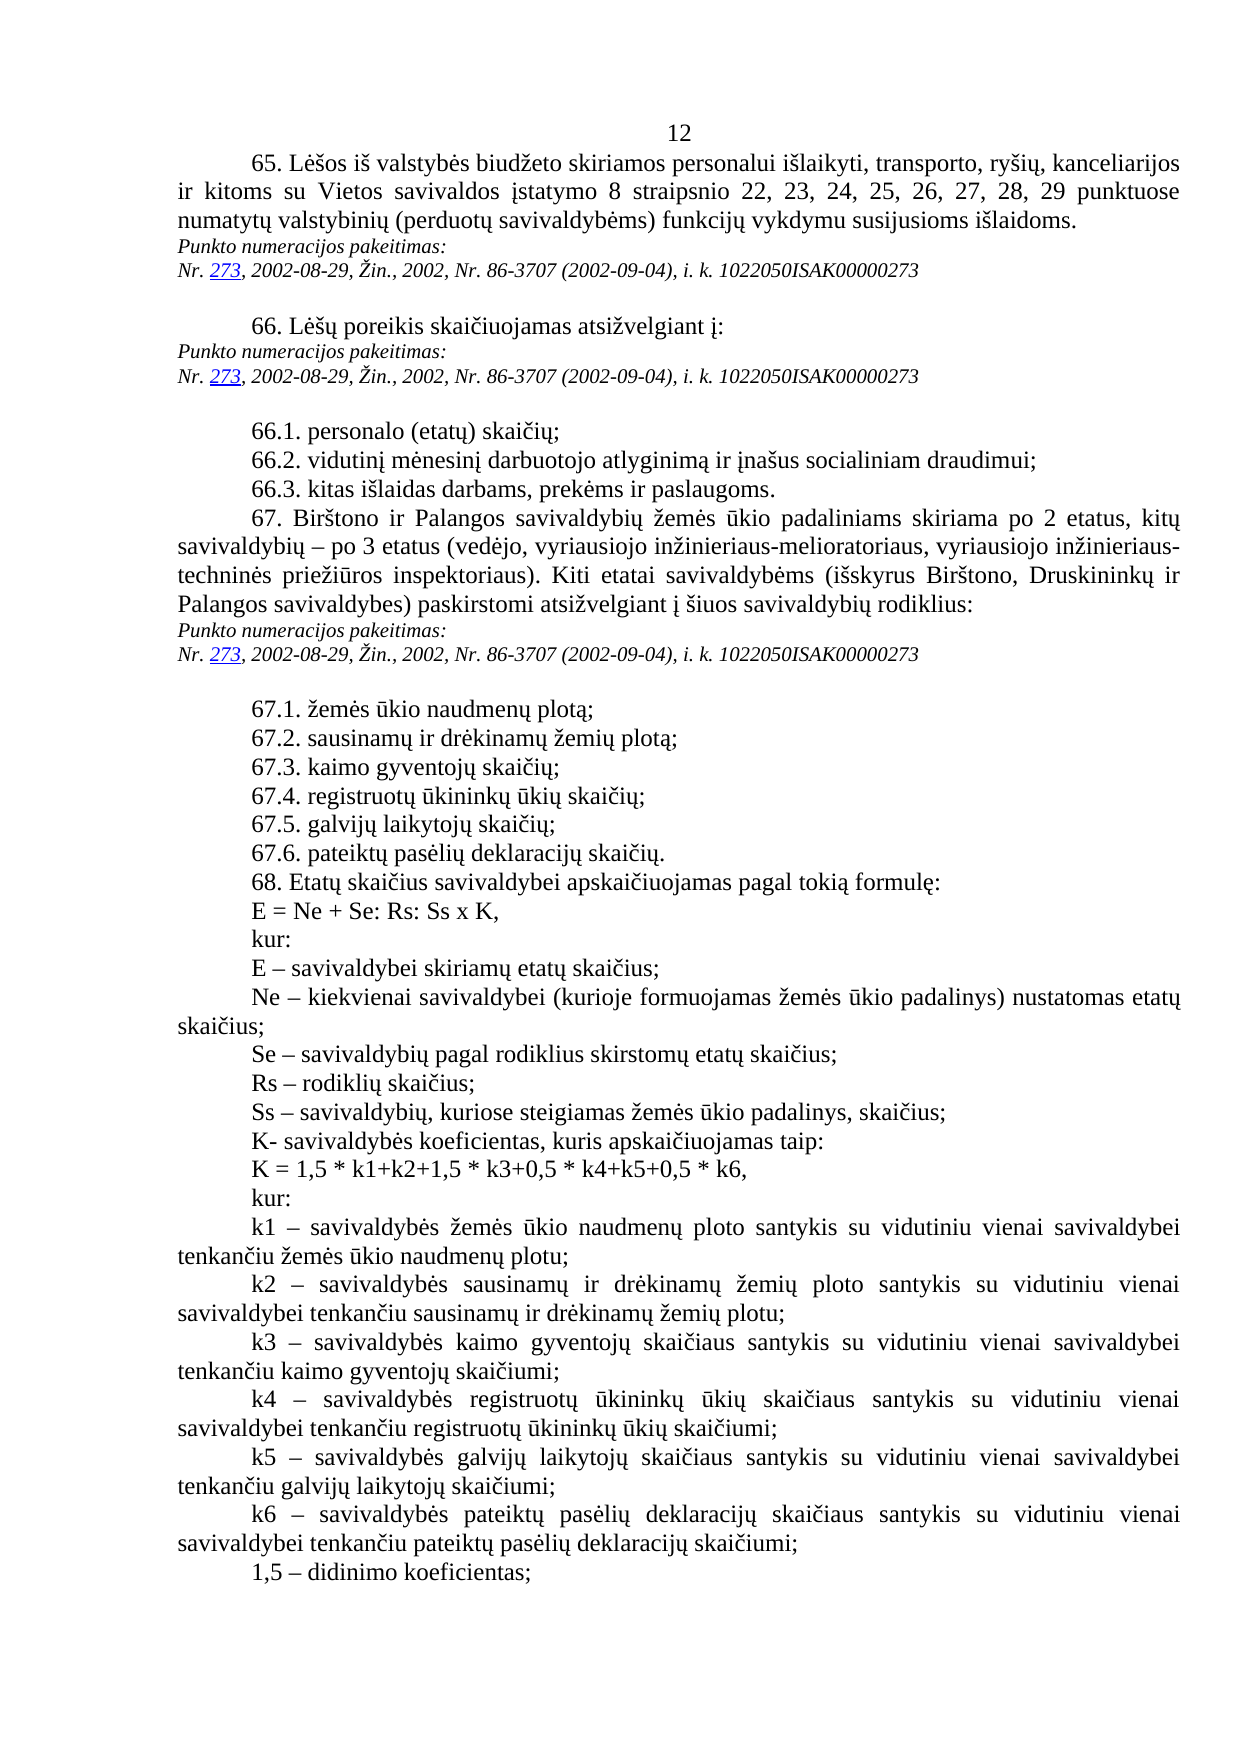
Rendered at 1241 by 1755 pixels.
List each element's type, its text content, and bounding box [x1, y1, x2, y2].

text Rs – rodiklių skaičius; [177, 1068, 1181, 1097]
text E – savivaldybei skiriamų etatų skaičius; [177, 953, 1181, 982]
text K- savivaldybės koeficientas, kuris apskaičiuojamas taip: [177, 1126, 1181, 1154]
text E = Ne + Se: Rs: Ss x K, [177, 896, 1181, 924]
text k6 – savivaldybės pateiktų pasėlių deklaracijų skaičiaus santykis su vidutiniu vienai savivaldybei tenkančiu pateiktų pasėlių deklaracijų skaičiumi; [177, 1499, 1181, 1557]
text 65. Lėšos iš valstybės biudžeto skiriamos personalui išlaikyti, transporto, ryšių, kanceliarijos ir kitoms su Vietos savivaldos įstatymo 8 straipsnio 22, 23, 24, 25, 26, 27, 28, 29 punktuose numatytų valstybinių (perduotų savivaldybėms) funkcijų vykdymu susijusioms išlaidoms. [177, 148, 1181, 234]
text 67.6. pateiktų pasėlių deklaracijų skaičių. [177, 838, 1181, 867]
text k2 – savivaldybės sausinamų ir drėkinamų žemių ploto santykis su vidutiniu vienai savivaldybei tenkančiu sausinamų ir drėkinamų žemių plotu; [177, 1269, 1181, 1327]
text K = 1,5 * k1+k2+1,5 * k3+0,5 * k4+k5+0,5 * k6, [177, 1154, 1181, 1183]
text 67. Birštono ir Palangos savivaldybių žemės ūkio padaliniams skiriama po 2 etatus, kitų savivaldybių – po 3 etatus (vedėjo, vyriausiojo inžinieriaus-melioratoriaus, vyriausiojo inžinieriaus-techninės priežiūros inspektoriaus). Kiti etatai savivaldybėms (išskyrus Birštono, Druskininkų ir Palangos savivaldybes) paskirstomi atsižvelgiant į šiuos savivaldybių rodiklius: [177, 503, 1181, 618]
text Ss – savivaldybių, kuriose steigiamas žemės ūkio padalinys, skaičius; [177, 1097, 1181, 1126]
text Se – savivaldybių pagal rodiklius skirstomų etatų skaičius; [177, 1039, 1181, 1068]
text Nr. 273, 2002-08-29, Žin., 2002, Nr. 86-3707 (2002-09-04), i. k. 1022050ISAK00000273 [177, 363, 1181, 388]
text k3 – savivaldybės kaimo gyventojų skaičiaus santykis su vidutiniu vienai savivaldybei tenkančiu kaimo gyventojų skaičiumi; [177, 1327, 1181, 1384]
text kur: [177, 1183, 1181, 1212]
text kur: [177, 924, 1181, 953]
text k1 – savivaldybės žemės ūkio naudmenų ploto santykis su vidutiniu vienai savivaldybei tenkančiu žemės ūkio naudmenų plotu; [177, 1212, 1181, 1269]
text Nr. 273, 2002-08-29, Žin., 2002, Nr. 86-3707 (2002-09-04), i. k. 1022050ISAK00000273 [177, 642, 1181, 666]
text 66.3. kitas išlaidas darbams, prekėms ir paslaugoms. [177, 474, 1181, 503]
text Punkto numeracijos pakeitimas: [177, 234, 1181, 258]
text 67.3. kaimo gyventojų skaičių; [177, 752, 1181, 781]
text 66.1. personalo (etatų) skaičių; [177, 416, 1181, 445]
text Nr. 273, 2002-08-29, Žin., 2002, Nr. 86-3707 (2002-09-04), i. k. 1022050ISAK00000273 [177, 258, 1181, 282]
text Punkto numeracijos pakeitimas: [177, 339, 1181, 363]
text Ne – kiekvienai savivaldybei (kurioje formuojamas žemės ūkio padalinys) nustatomas etatų skaičius; [177, 982, 1181, 1039]
text k4 – savivaldybės registruotų ūkininkų ūkių skaičiaus santykis su vidutiniu vienai savivaldybei tenkančiu registruotų ūkininkų ūkių skaičiumi; [177, 1384, 1181, 1442]
text 67.2. sausinamų ir drėkinamų žemių plotą; [177, 723, 1181, 752]
text Punkto numeracijos pakeitimas: [177, 618, 1181, 642]
text 67.4. registruotų ūkininkų ūkių skaičių; [177, 781, 1181, 809]
text 67.5. galvijų laikytojų skaičių; [177, 809, 1181, 838]
text 1,5 – didinimo koeficientas; [177, 1557, 1181, 1586]
text 66.2. vidutinį mėnesinį darbuotojo atlyginimą ir įnašus socialiniam draudimui; [177, 445, 1181, 474]
text 66. Lėšų poreikis skaičiuojamas atsižvelgiant į: [177, 311, 1181, 339]
text 68. Etatų skaičius savivaldybei apskaičiuojamas pagal tokią formulę: [177, 867, 1181, 896]
text 67.1. žemės ūkio naudmenų plotą; [177, 694, 1181, 723]
text k5 – savivaldybės galvijų laikytojų skaičiaus santykis su vidutiniu vienai savivaldybei tenkančiu galvijų laikytojų skaičiumi; [177, 1442, 1181, 1499]
